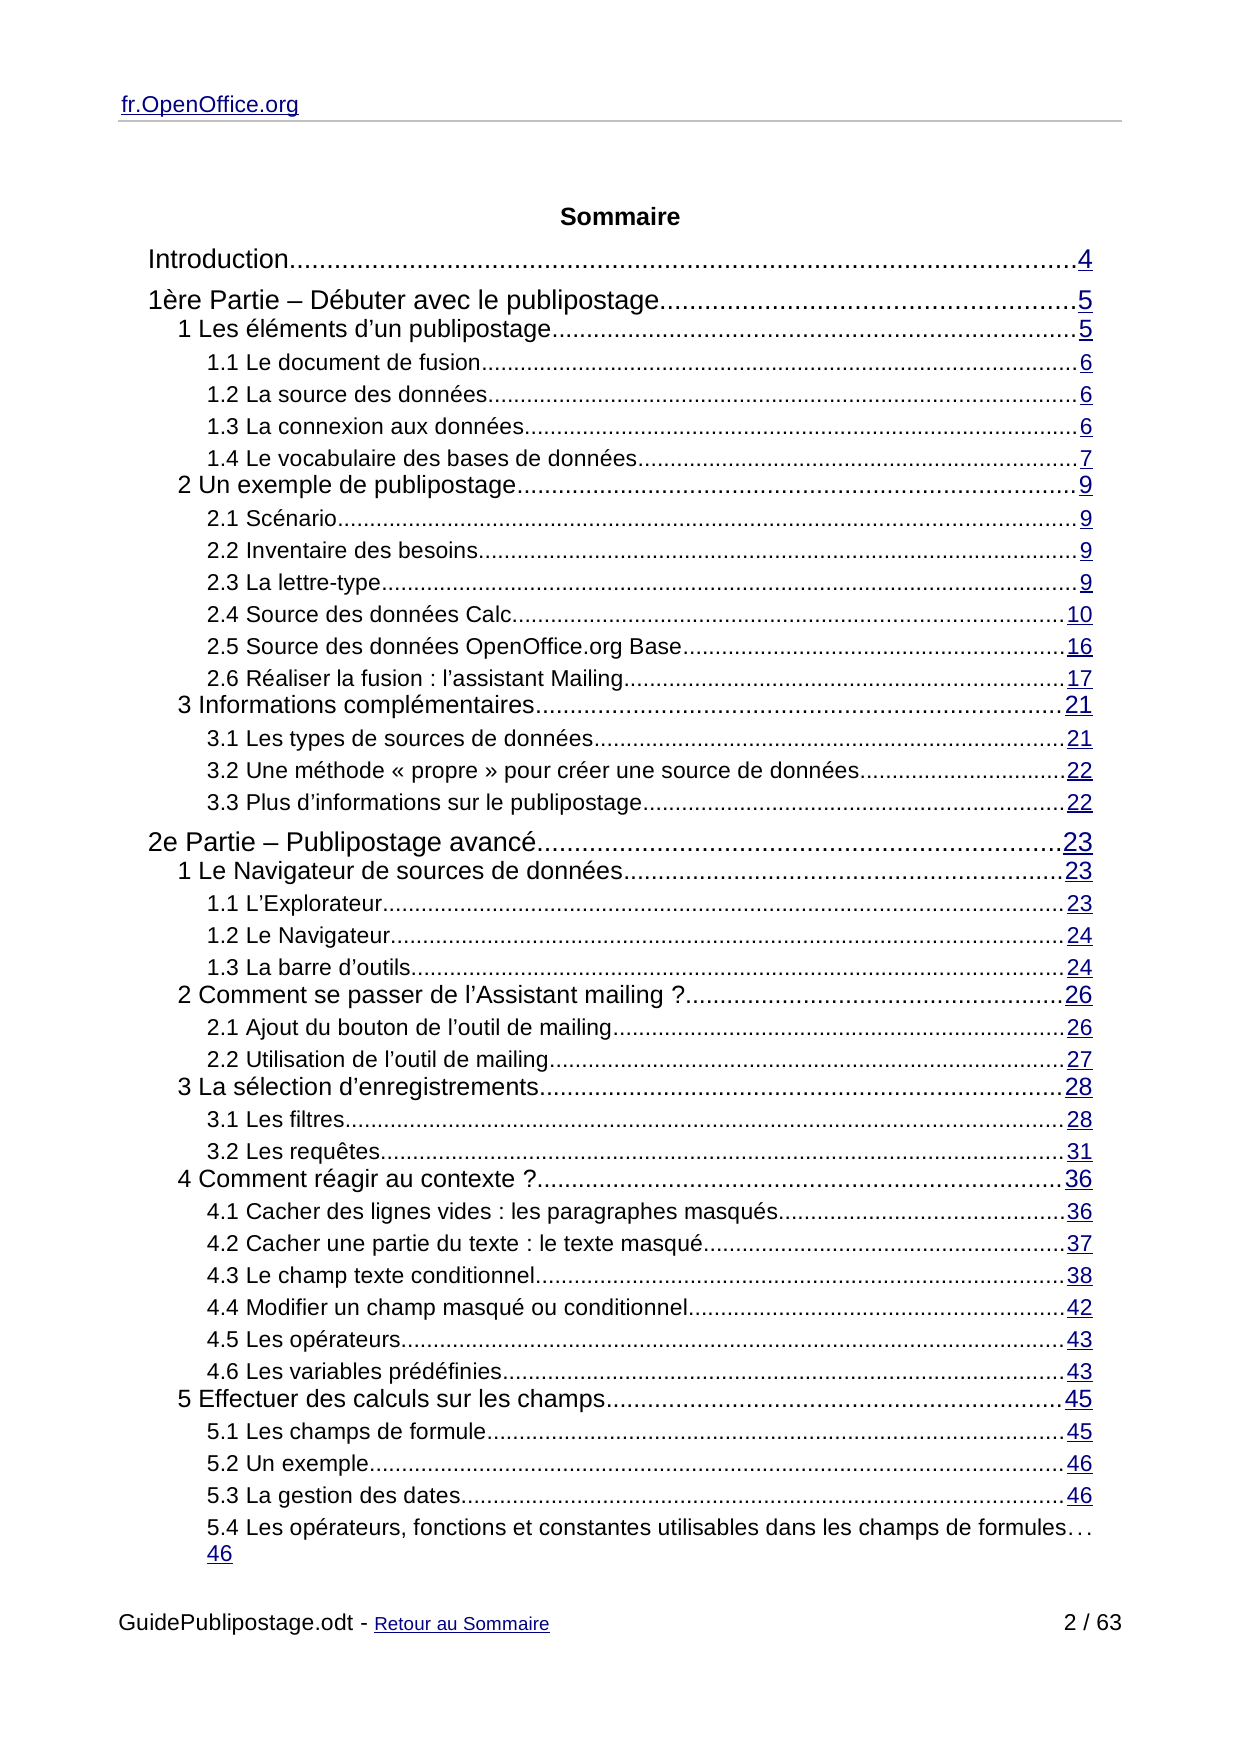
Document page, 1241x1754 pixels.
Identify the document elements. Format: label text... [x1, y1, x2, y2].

text 1.1 Le document de fusion 6 [207, 349, 1093, 375]
text 2.4 Source des données Calc 10 [207, 601, 1093, 627]
text 4.3 Le champ texte conditionnel 38 [207, 1263, 1093, 1289]
text 4 Comment réagir au contexte ? 36 [177, 1165, 1093, 1193]
text 4.4 Modifier un champ masqué ou conditionnel 42 [207, 1295, 1093, 1321]
text 1.3 La barre d’outils 24 [207, 955, 1093, 981]
text 1.3 La connexion aux données 6 [207, 413, 1093, 439]
text 3.2 Les requêtes 31 [207, 1139, 1093, 1165]
text 4.1 Cacher des lignes vides : les paragraphes masqués 36 [207, 1199, 1093, 1225]
text 2.3 La lettre-type 9 [207, 569, 1093, 595]
text 4.6 Les variables prédéfinies 43 [207, 1359, 1093, 1385]
text 1.4 Le vocabulaire des bases de données 7 [207, 445, 1093, 471]
text 5.1 Les champs de formule 45 [207, 1419, 1093, 1445]
text 3.2 Une méthode « propre » pour créer une source de données 22 [207, 757, 1093, 783]
text 2.2 Utilisation de l’outil de mailing 27 [207, 1047, 1093, 1073]
text 3 Informations complémentaires 21 [177, 691, 1093, 719]
text 3.3 Plus d’informations sur le publipostage 22 [207, 789, 1093, 815]
text 3.1 Les filtres 28 [207, 1107, 1093, 1133]
text 1 Le Navigateur de sources de données 23 [177, 857, 1093, 885]
text 1ère Partie – Débuter avec le publipostage 5 [148, 285, 1093, 315]
text 5 Effectuer des calculs sur les champs 45 [177, 1385, 1093, 1413]
text 1.2 La source des données 6 [207, 381, 1093, 407]
text 2.1 Scénario 9 [207, 505, 1093, 531]
text 1 Les éléments d’un publipostage 5 [177, 315, 1093, 343]
text 3 La sélection d’enregistrements 28 [177, 1073, 1093, 1101]
text 4.5 Les opérateurs 43 [207, 1327, 1093, 1353]
text 2.2 Inventaire des besoins 9 [207, 537, 1093, 563]
text 2 Un exemple de publipostage 9 [177, 471, 1093, 499]
text 5.2 Un exemple 46 [207, 1451, 1093, 1477]
text 4.2 Cacher une partie du texte : le texte masqué 37 [207, 1231, 1093, 1257]
text 1.1 L’Explorateur 23 [207, 891, 1093, 917]
text 2.5 Source des données OpenOffice.org Base 16 [207, 633, 1093, 659]
text Introduction 4 [148, 243, 1093, 273]
text 3.1 Les types de sources de données 21 [207, 725, 1093, 751]
text 2 Comment se passer de l’Assistant mailing ? 26 [177, 981, 1093, 1009]
text 1.2 Le Navigateur 24 [207, 923, 1093, 949]
text 2.1 Ajout du bouton de l’outil de mailing 26 [207, 1015, 1093, 1041]
text 5.4 Les opérateurs, fonctions et constantes utilisables dans les champs de formules 46 [207, 1514, 1093, 1567]
text 2e Partie – Publipostage avancé 23 [148, 827, 1093, 857]
subtitle Sommaire [118, 203, 1122, 231]
text 2.6 Réaliser la fusion : l’assistant Mailing 17 [207, 665, 1093, 691]
text 5.3 La gestion des dates 46 [207, 1483, 1093, 1509]
